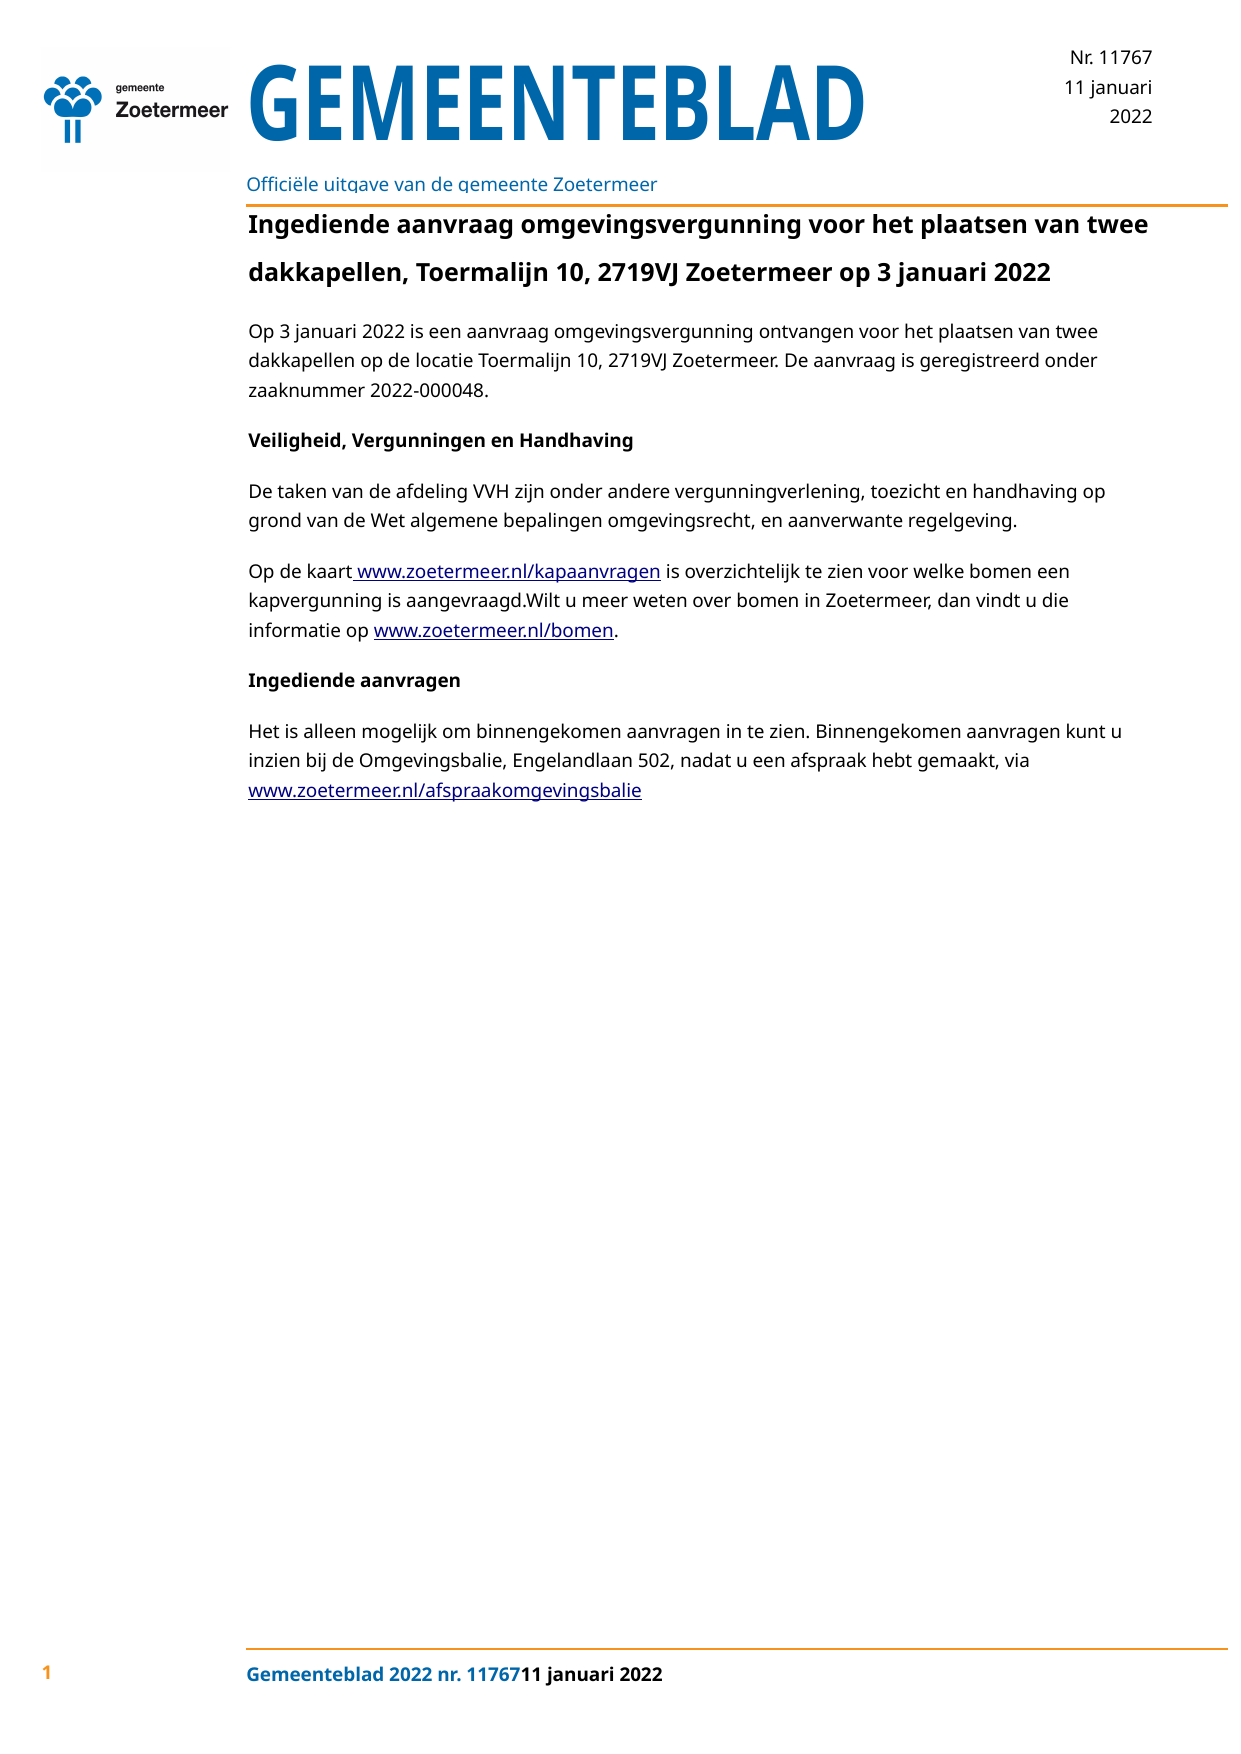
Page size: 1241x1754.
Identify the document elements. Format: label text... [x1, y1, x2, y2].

text Veiligheid, Vergunningen en Handhaving [248, 427, 1152, 453]
text Het is alleen mogelijk om binnengekomen aanvragen in te zien. Binnengekomen aanvragen kunt u inzien bij de Omgevingsbalie, Engelandlaan 502, nadat u een afspraak hebt gemaakt, via www.zoetermeer.nl/afspraakomgevingsbalie [248, 718, 1152, 803]
text De taken van de afdeling VVH zijn onder andere vergunningverlening, toezicht en handhaving op grond van de Wet algemene bepalingen omgevingsrecht, en aanverwante regelgeving. [248, 478, 1152, 533]
text Op de kaart www.zoetermeer.nl/kapaanvragen is overzichtelijk te zien voor welke bomen een kapvergunning is aangevraagd.Wilt u meer weten over bomen in Zoetermeer, dan vindt u die informatie op www.zoetermeer.nl/bomen. [248, 558, 1152, 643]
text Ingediende aanvragen [248, 667, 1152, 693]
text Op 3 januari 2022 is een aanvraag omgevingsvergunning ontvangen voor het plaatsen van twee dakkapellen op de locatie Toermalijn 10, 2719VJ Zoetermeer. De aanvraag is geregistreerd onder zaaknummer 2022-000048. [248, 318, 1152, 403]
picture [41, 47, 231, 172]
text Ingediende aanvraag omgevingsvergunning voor het plaatsen van twee dakkapellen, Toermalijn 10, 2719VJ Zoetermeer op 3 januari 2022 [248, 207, 1152, 288]
